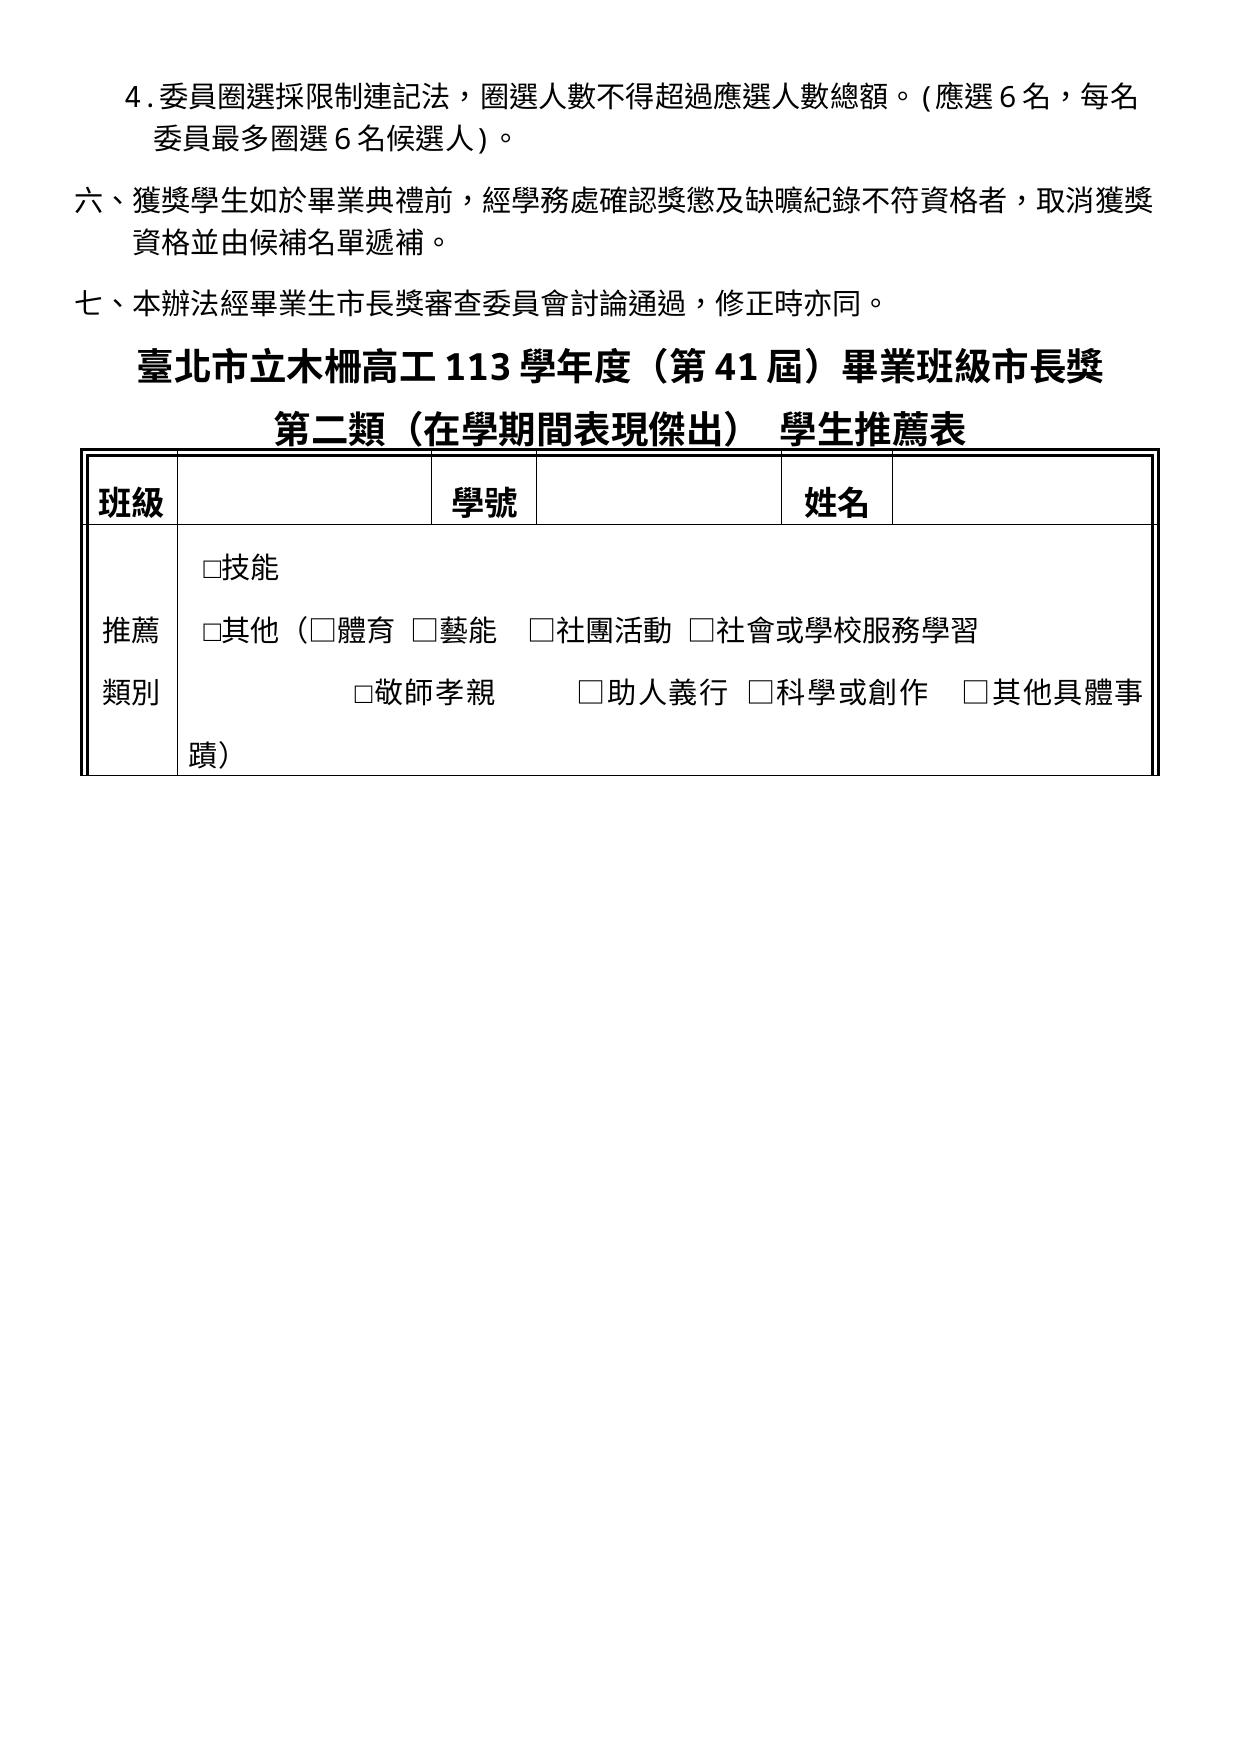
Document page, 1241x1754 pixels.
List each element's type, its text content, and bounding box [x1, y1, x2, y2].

text 六、獲獎學生如於畢業典禮前，經學務處確認獎懲及缺曠紀錄不符資格者，取消獲獎資格並由候補名單遞補。 [74, 177, 1167, 262]
table_header 姓名 [782, 457, 892, 523]
text 4.委員圈選採限制連記法，圈選人數不得超過應選人數總額。(應選6名，每名委員最多圈選6名候選人)。 [124, 73, 1167, 158]
table_cell 推薦 類別 [89, 525, 177, 774]
text 臺北市立木柵高工113學年度（第41屆）畢業班級市長獎 [74, 323, 1167, 385]
table_header [893, 451, 1156, 523]
table_header [537, 457, 781, 523]
table_header [178, 457, 431, 523]
text 第二類（在學期間表現傑出） 學生推薦表 [74, 385, 1167, 448]
table_header [893, 457, 1151, 523]
table_cell □技能 □其他（□體育 □藝能 □社團活動 □社會或學校服務學習 □敬師孝親 □助人義行 □科學或創作 □其他具體事蹟） [178, 525, 1151, 774]
table_header 班級 [85, 451, 177, 523]
table_header 學號 [432, 457, 536, 523]
text 七、本辦法經畢業生市長獎審查委員會討論通過，修正時亦同。 [74, 280, 1167, 323]
